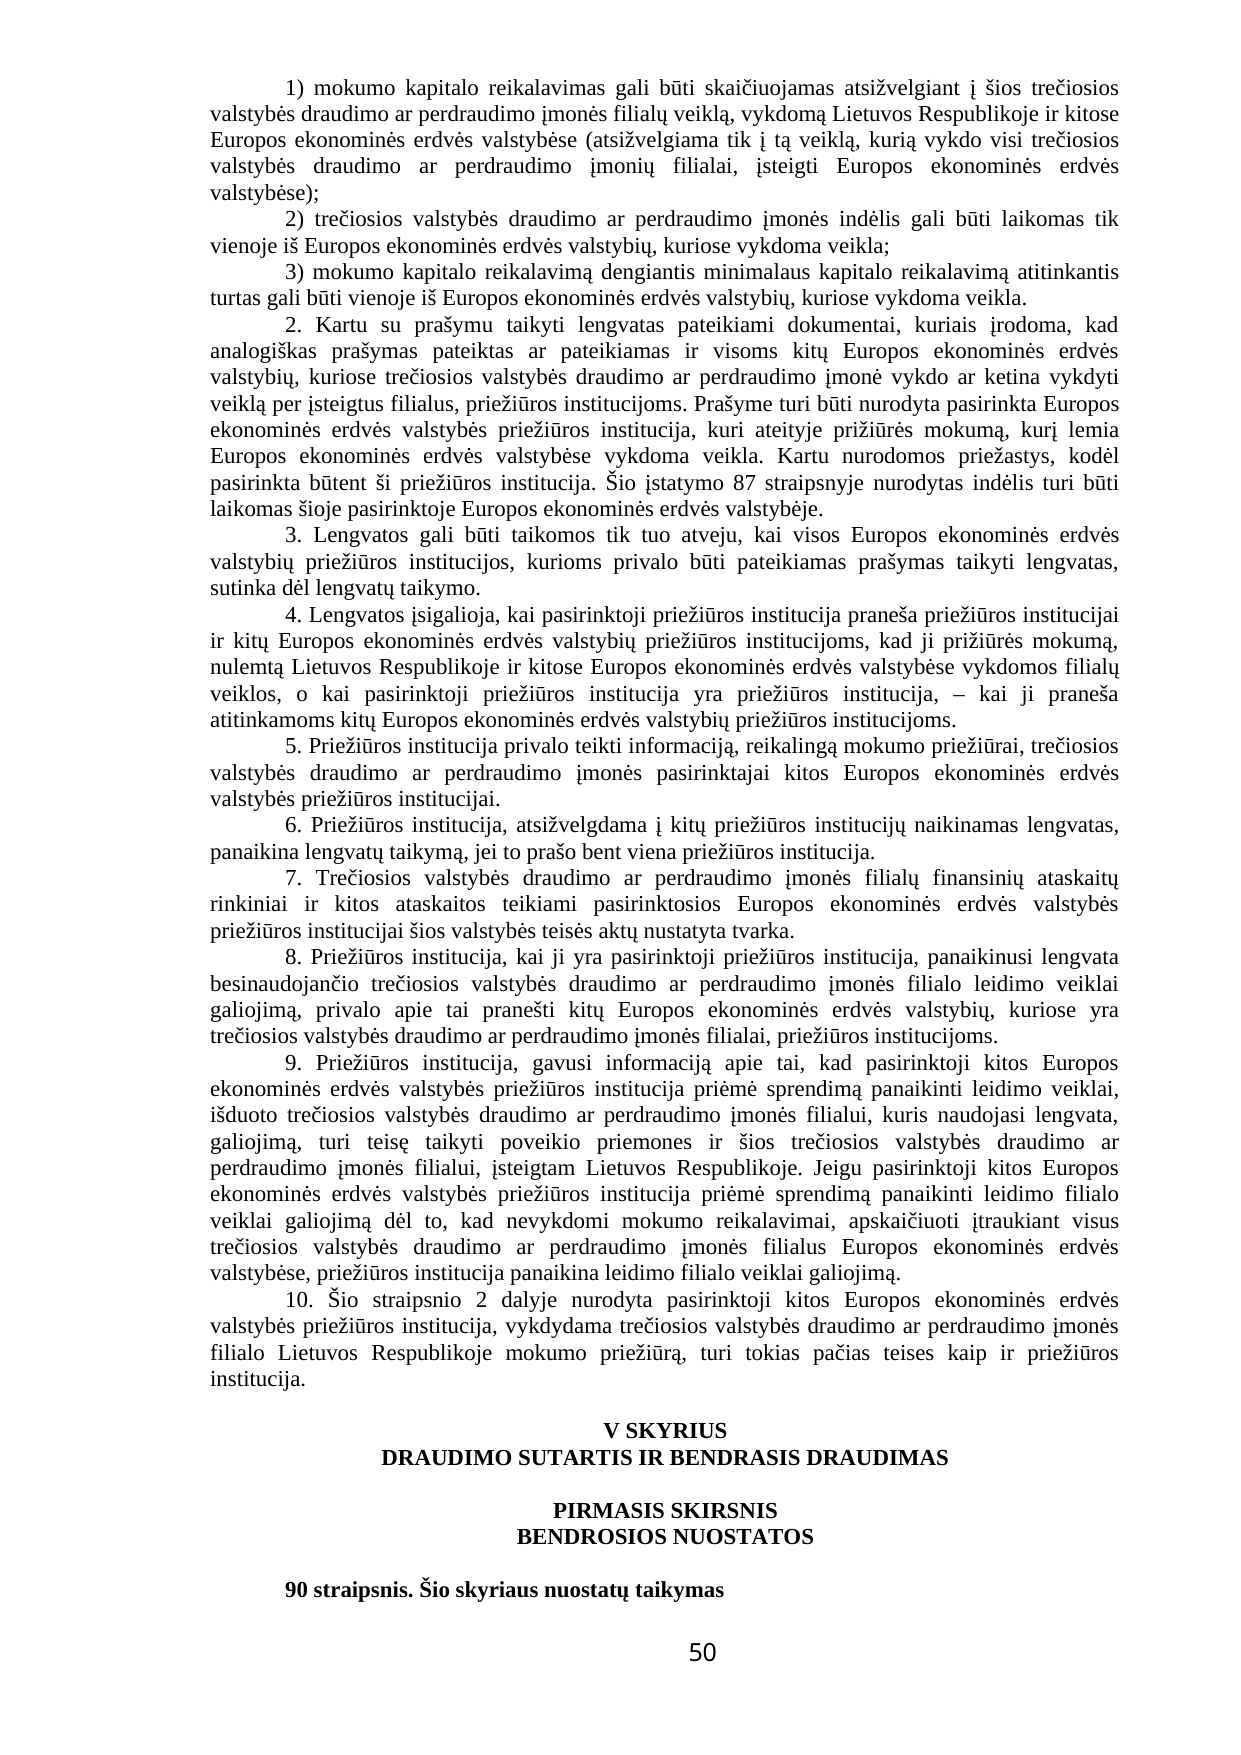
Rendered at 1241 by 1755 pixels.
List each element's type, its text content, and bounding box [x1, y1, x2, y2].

text 1) mokumo kapitalo reikalavimas gali būti skaičiuojamas atsižvelgiant į šios trečiosios valstybės draudimo ar perdraudimo įmonės filialų veiklą, vykdomą Lietuvos Respublikoje ir kitose Europos ekonominės erdvės valstybėse (atsižvelgiama tik į tą veiklą, kurią vykdo visi trečiosios valstybės draudimo ar perdraudimo įmonių filialai, įsteigti Europos ekonominės erdvės valstybėse); [210, 73, 1120, 205]
text BENDROSIOS NUOSTATOS [210, 1523, 1120, 1549]
text 4. Lengvatos įsigalioja, kai pasirinktoji priežiūros institucija praneša priežiūros institucijai ir kitų Europos ekonominės erdvės valstybių priežiūros institucijoms, kad ji prižiūrės mokumą, nulemtą Lietuvos Respublikoje ir kitose Europos ekonominės erdvės valstybėse vykdomos filialų veiklos, o kai pasirinktoji priežiūros institucija yra priežiūros institucija, – kai ji praneša atitinkamoms kitų Europos ekonominės erdvės valstybių priežiūros institucijoms. [210, 601, 1120, 732]
text 6. Priežiūros institucija, atsižvelgdama į kitų priežiūros institucijų naikinamas lengvatas, panaikina lengvatų taikymą, jei to prašo bent viena priežiūros institucija. [210, 811, 1120, 864]
text 9. Priežiūros institucija, gavusi informaciją apie tai, kad pasirinktoji kitos Europos ekonominės erdvės valstybės priežiūros institucija priėmė sprendimą panaikinti leidimo veiklai, išduoto trečiosios valstybės draudimo ar perdraudimo įmonės filialui, kuris naudojasi lengvata, galiojimą, turi teisę taikyti poveikio priemones ir šios trečiosios valstybės draudimo ar perdraudimo įmonės filialui, įsteigtam Lietuvos Respublikoje. Jeigu pasirinktoji kitos Europos ekonominės erdvės valstybės priežiūros institucija priėmė sprendimą panaikinti leidimo filialo veiklai galiojimą dėl to, kad nevykdomi mokumo reikalavimai, apskaičiuoti įtraukiant visus trečiosios valstybės draudimo ar perdraudimo įmonės filialus Europos ekonominės erdvės valstybėse, priežiūros institucija panaikina leidimo filialo veiklai galiojimą. [210, 1049, 1120, 1286]
text 8. Priežiūros institucija, kai ji yra pasirinktoji priežiūros institucija, panaikinusi lengvata besinaudojančio trečiosios valstybės draudimo ar perdraudimo įmonės filialo leidimo veiklai galiojimą, privalo apie tai pranešti kitų Europos ekonominės erdvės valstybių, kuriose yra trečiosios valstybės draudimo ar perdraudimo įmonės filialai, priežiūros institucijoms. [210, 943, 1120, 1049]
subtitle PIRMASIS SKIRSNIS [210, 1497, 1120, 1523]
text 2. Kartu su prašymu taikyti lengvatas pateikiami dokumentai, kuriais įrodoma, kad analogiškas prašymas pateiktas ar pateikiamas ir visoms kitų Europos ekonominės erdvės valstybių, kuriose trečiosios valstybės draudimo ar perdraudimo įmonė vykdo ar ketina vykdyti veiklą per įsteigtus filialus, priežiūros institucijoms. Prašyme turi būti nurodyta pasirinkta Europos ekonominės erdvės valstybės priežiūros institucija, kuri ateityje prižiūrės mokumą, kurį lemia Europos ekonominės erdvės valstybėse vykdoma veikla. Kartu nurodomos priežastys, kodėl pasirinkta būtent ši priežiūros institucija. Šio įstatymo 87 straipsnyje nurodytas indėlis turi būti laikomas šioje pasirinktoje Europos ekonominės erdvės valstybėje. [210, 311, 1120, 522]
text 3) mokumo kapitalo reikalavimą dengiantis minimalaus kapitalo reikalavimą atitinkantis turtas gali būti vienoje iš Europos ekonominės erdvės valstybių, kuriose vykdoma veikla. [210, 258, 1120, 311]
subtitle 90 straipsnis. Šio skyriaus nuostatų taikymas [210, 1576, 1120, 1602]
subtitle V SKYRIUS [210, 1418, 1120, 1444]
text 5. Priežiūros institucija privalo teikti informaciją, reikalingą mokumo priežiūrai, trečiosios valstybės draudimo ar perdraudimo įmonės pasirinktajai kitos Europos ekonominės erdvės valstybės priežiūros institucijai. [210, 732, 1120, 811]
text 7. Trečiosios valstybės draudimo ar perdraudimo įmonės filialų finansinių ataskaitų rinkiniai ir kitos ataskaitos teikiami pasirinktosios Europos ekonominės erdvės valstybės priežiūros institucijai šios valstybės teisės aktų nustatyta tvarka. [210, 864, 1120, 943]
text 2) trečiosios valstybės draudimo ar perdraudimo įmonės indėlis gali būti laikomas tik vienoje iš Europos ekonominės erdvės valstybių, kuriose vykdoma veikla; [210, 205, 1120, 258]
text 3. Lengvatos gali būti taikomos tik tuo atveju, kai visos Europos ekonominės erdvės valstybių priežiūros institucijos, kurioms privalo būti pateikiamas prašymas taikyti lengvatas, sutinka dėl lengvatų taikymo. [210, 522, 1120, 601]
subtitle DRAUDIMO SUTARTIS IR BENDRASIS DRAUDIMAS [210, 1444, 1120, 1470]
subtitle 10. Šio straipsnio 2 dalyje nurodyta pasirinktoji kitos Europos ekonominės erdvės valstybės priežiūros institucija, vykdydama trečiosios valstybės draudimo ar perdraudimo įmonės filialo Lietuvos Respublikoje mokumo priežiūrą, turi tokias pačias teises kaip ir priežiūros institucija. [210, 1286, 1120, 1391]
